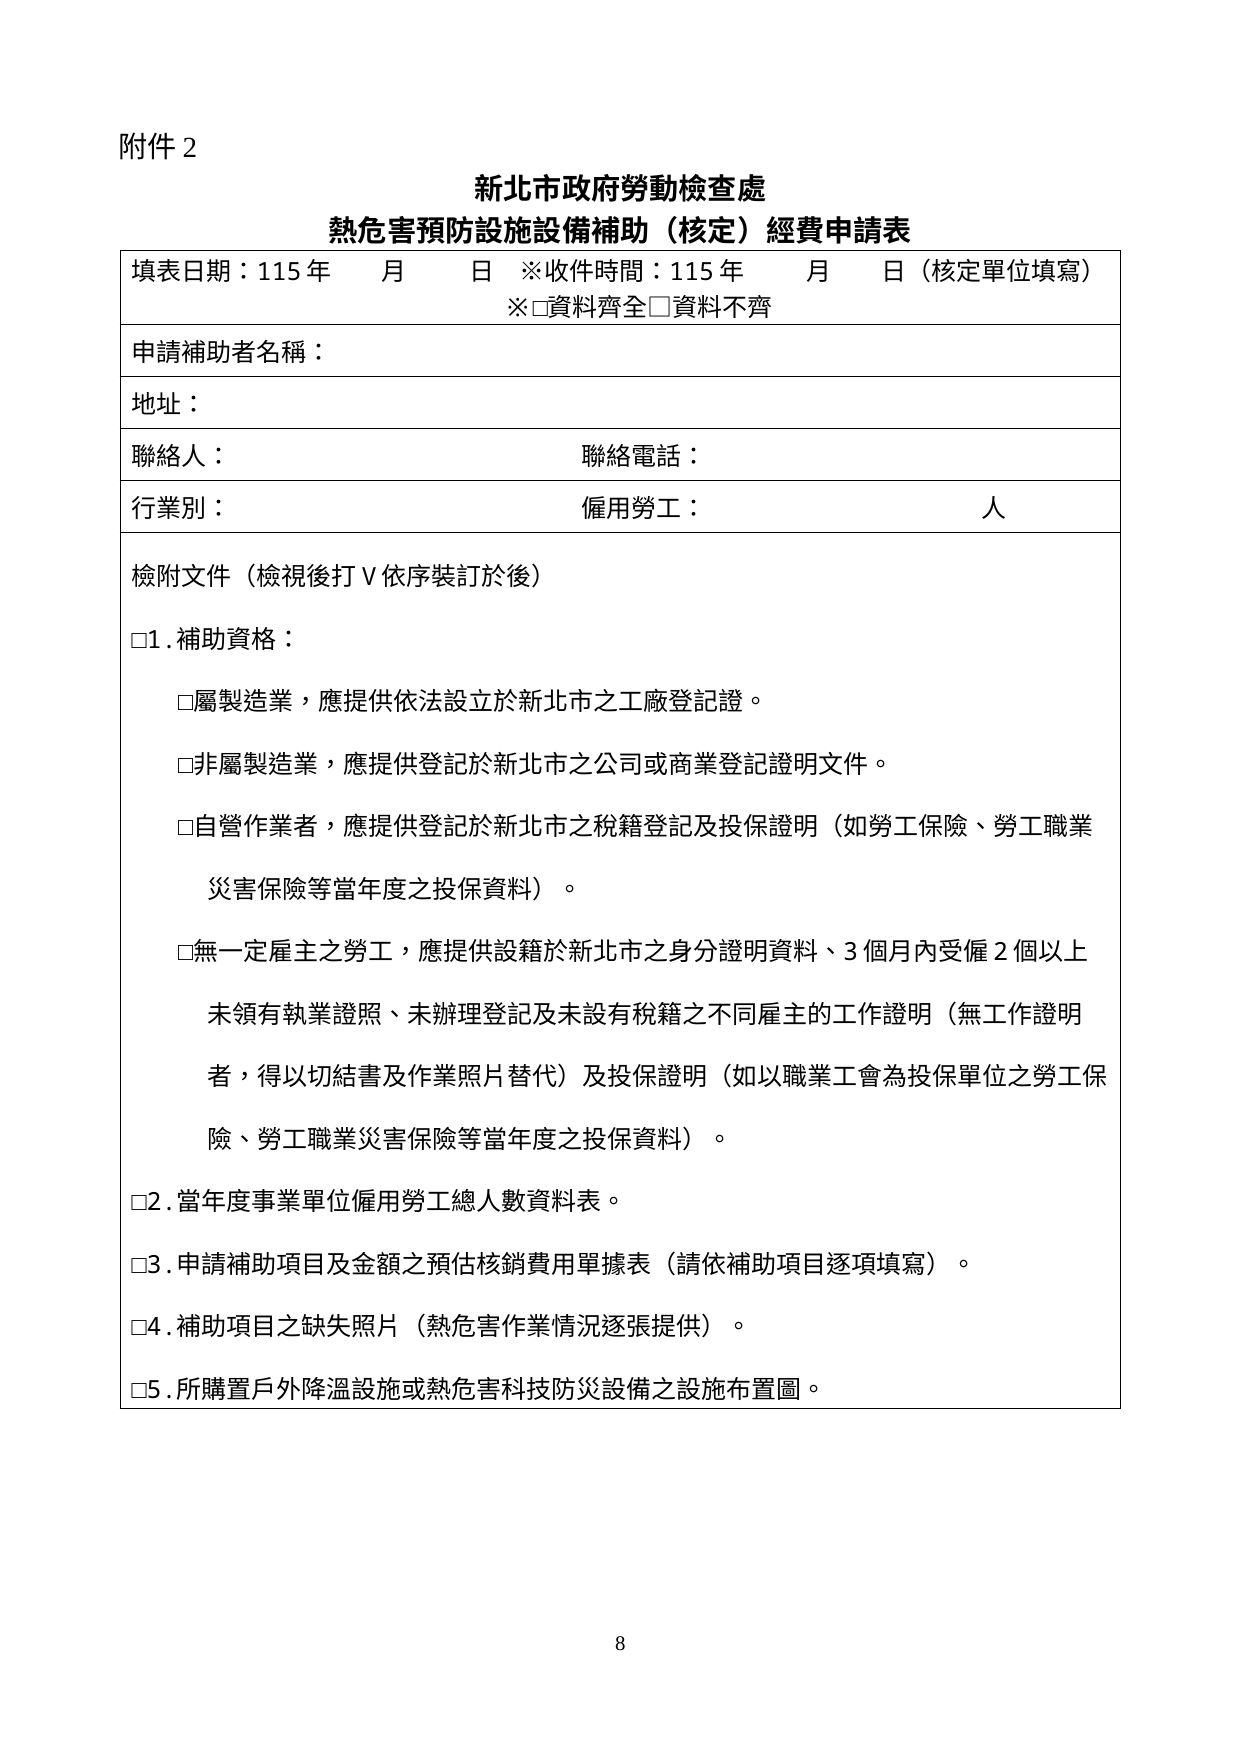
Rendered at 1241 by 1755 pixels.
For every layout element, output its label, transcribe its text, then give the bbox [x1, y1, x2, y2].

table_cell 申請補助者名稱： [121, 325, 1120, 376]
table_cell 行業別： 僱用勞工： 人 [121, 481, 1120, 532]
table_cell 地址： [121, 377, 1120, 428]
text 附件2 [118, 103, 1122, 166]
text 新北市政府勞動檢查處 [118, 166, 1122, 208]
table_cell 聯絡人： 聯絡電話： [121, 429, 1120, 480]
text 熱危害預防設施設備補助（核定）經費申請表 [118, 208, 1122, 250]
table_cell 檢附文件（檢視後打V依序裝訂於後） □1.補助資格： □屬製造業，應提供依法設立於新北市之工廠登記證。 □非屬製造業，應提供登記於新北市之公司或商業登記證明文件。 □自營作業者，應提供登記於新北市之稅籍登記及投保證明（如勞工保險、勞工職業災害保險等當年度之投保資料）。 □無一定雇主之勞工，應提供設籍於新北市之身分證明資料、3個月內受僱2個以上未領有執業證照、未辦理登記及未設有稅籍之不同雇主的工作證明（無工作證明者，得以切結書及作業照片替代）及投保證明（如以職業工會為投保單位之勞工保險、勞工職業災害保險等當年度之投保資料）。 □2.當年度事業單位僱用勞工總人數資料表。 □3.申請補助項目及金額之預估核銷費用單據表（請依補助項目逐項填寫）。 □4.補助項目之缺失照片（熱危害作業情況逐張提供）。 □5.所購置戶外降溫設施或熱危害科技防災設備之設施布置圖。 [121, 533, 1120, 1408]
table_header 填表日期：115年 月 日 ※收件時間：115年 月 日（核定單位填寫） ※□資料齊全□資料不齊 [121, 251, 1120, 324]
